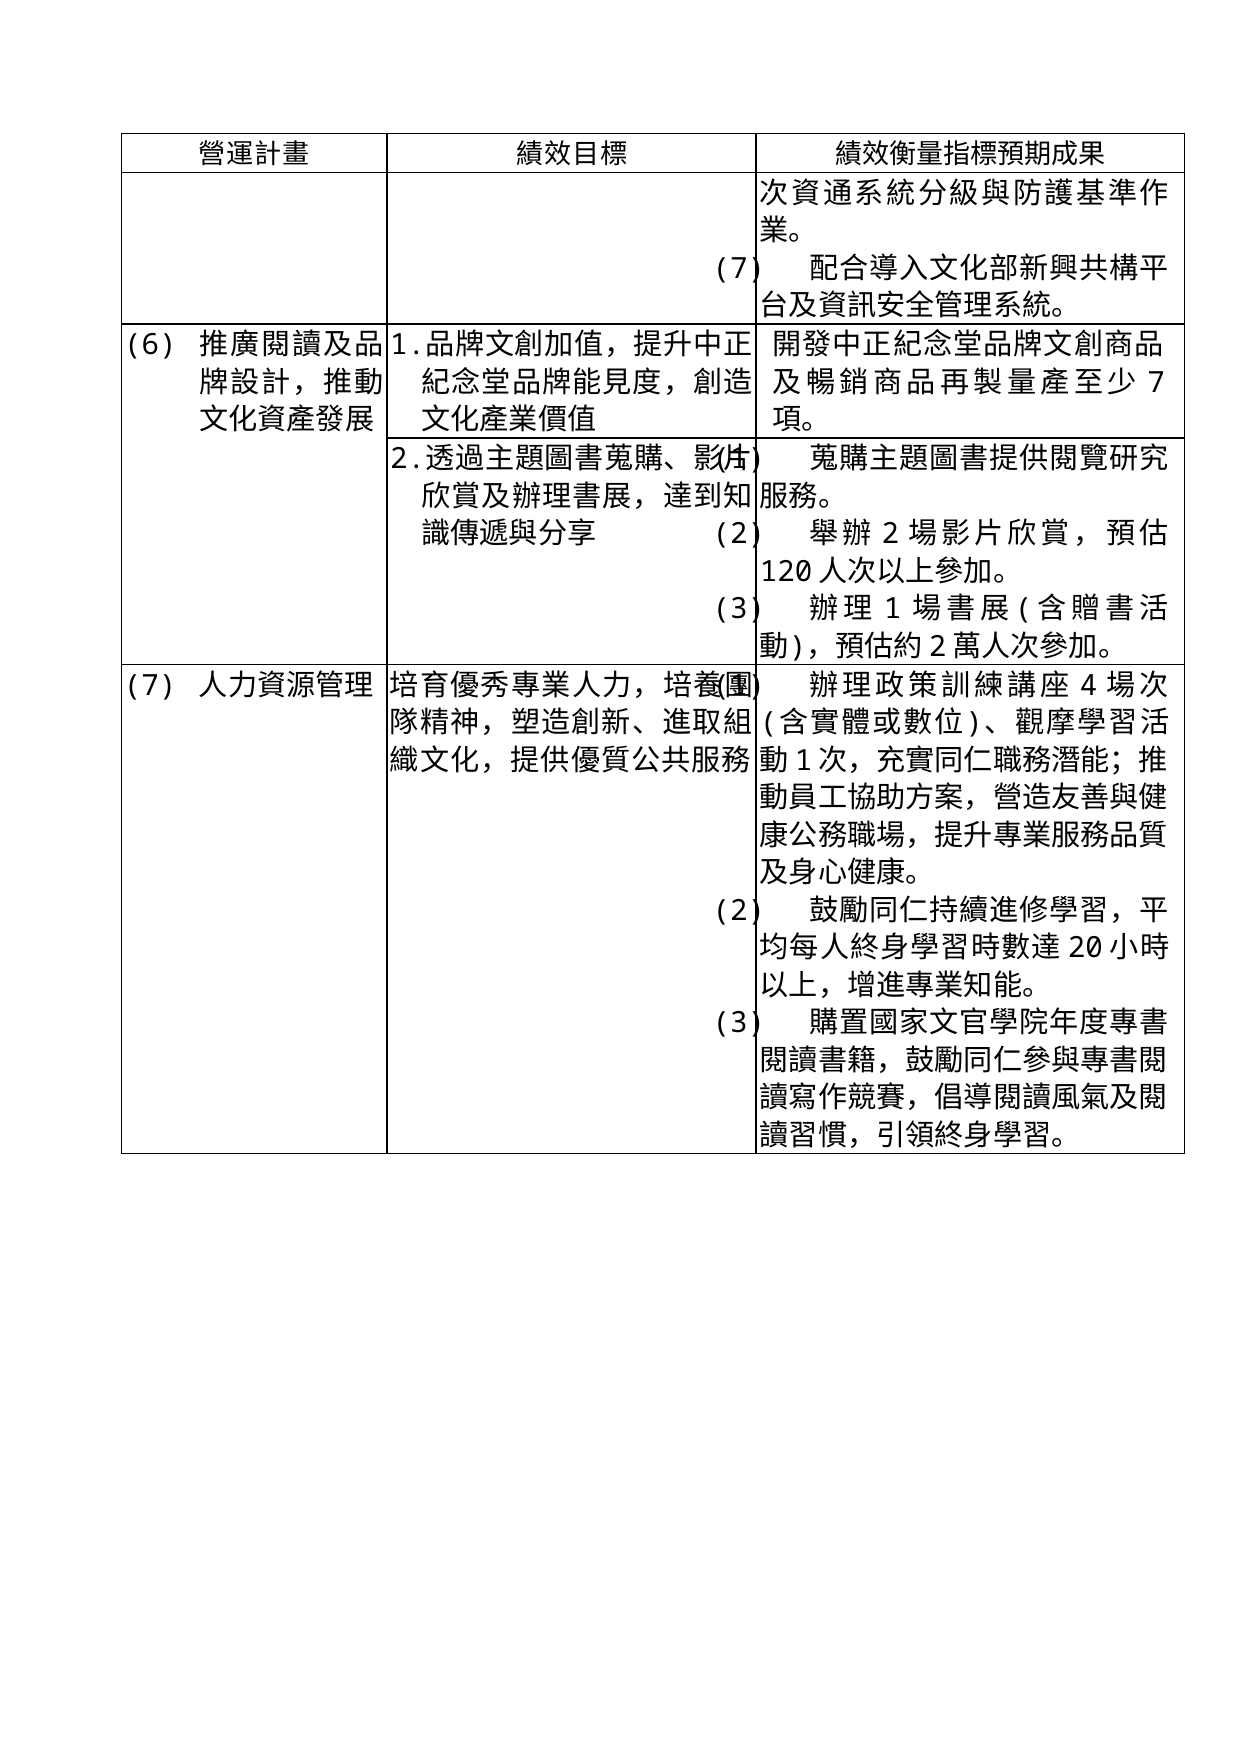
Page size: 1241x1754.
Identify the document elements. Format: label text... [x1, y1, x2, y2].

table_header 績效目標 [388, 134, 755, 171]
table_cell 改善場館設備，提升服務效能 改善場館設備，提升服務效能 [122, 173, 386, 323]
table_cell 辦理政策訓練講座4場次(含實體或數位)、觀摩學習活動1次，充實同仁職務潛能；推動員工協助方案，營造友善與健康公務職場，提升專業服務品質及身心健康。 鼓勵同仁持續進修學習，平均每人終身學習時數達20小時以上，增進專業知能。 購置國家文官學院年度專書閱讀書籍，鼓勵同仁參與專書閱讀寫作競賽，倡導閱讀風氣及閱讀習慣，引領終身學習。 [757, 665, 1184, 1153]
table_cell 推廣閱讀及品牌設計，推動文化資產發展 [122, 325, 386, 664]
table_cell 蒐購主題圖書提供閱覽研究服務。 舉辦2場影片欣賞，預估120人次以上參加。 辦理1場書展(含贈書活動)，預估約2萬人次參加。 [757, 439, 1184, 664]
table_cell 2.透過主題圖書蒐購、影片欣賞及辦理書展，達到知識傳遞與分享 [388, 439, 755, 664]
table_cell 培育優秀專業人力，培養團隊精神，塑造創新、進取組織文化，提供優質公共服務 [388, 665, 755, 1153]
table_header 績效衡量指標預期成果 [757, 134, 1184, 171]
table_cell 1.品牌文創加值，提升中正紀念堂品牌能見度，創造文化產業價值 [388, 325, 755, 437]
table_header 營運計畫 [122, 134, 386, 171]
table_cell 購買3套PDF專業軟體並辦理5套專業繪圖軟體續約作業。 汰換公務電腦28台，筆記型電腦3台，提升工作效率。 辦理ODF及資安教育訓練計2場。 召開資訊工作圈會議計4場。 增補圖像資源網圖像50張、官網成果照片50張及充實數位影音平台20部影片。 辦理2次計約100台公務電腦保養作業、1次資訊系統弱點掃描作業、1次災後復原運作演練、1次資訊安全內部稽核及1次資通系統分級與防護基準作業。 配合導入文化部新興共構平台及資訊安全管理系統。 [757, 173, 1184, 323]
table_cell 5.建構資訊安全環境，強化行政效率與便民服務 [388, 173, 755, 323]
table_cell 人力資源管理 [122, 665, 386, 1153]
table_cell 開發中正紀念堂品牌文創商品及暢銷商品再製量產至少7項。 [757, 325, 1184, 437]
